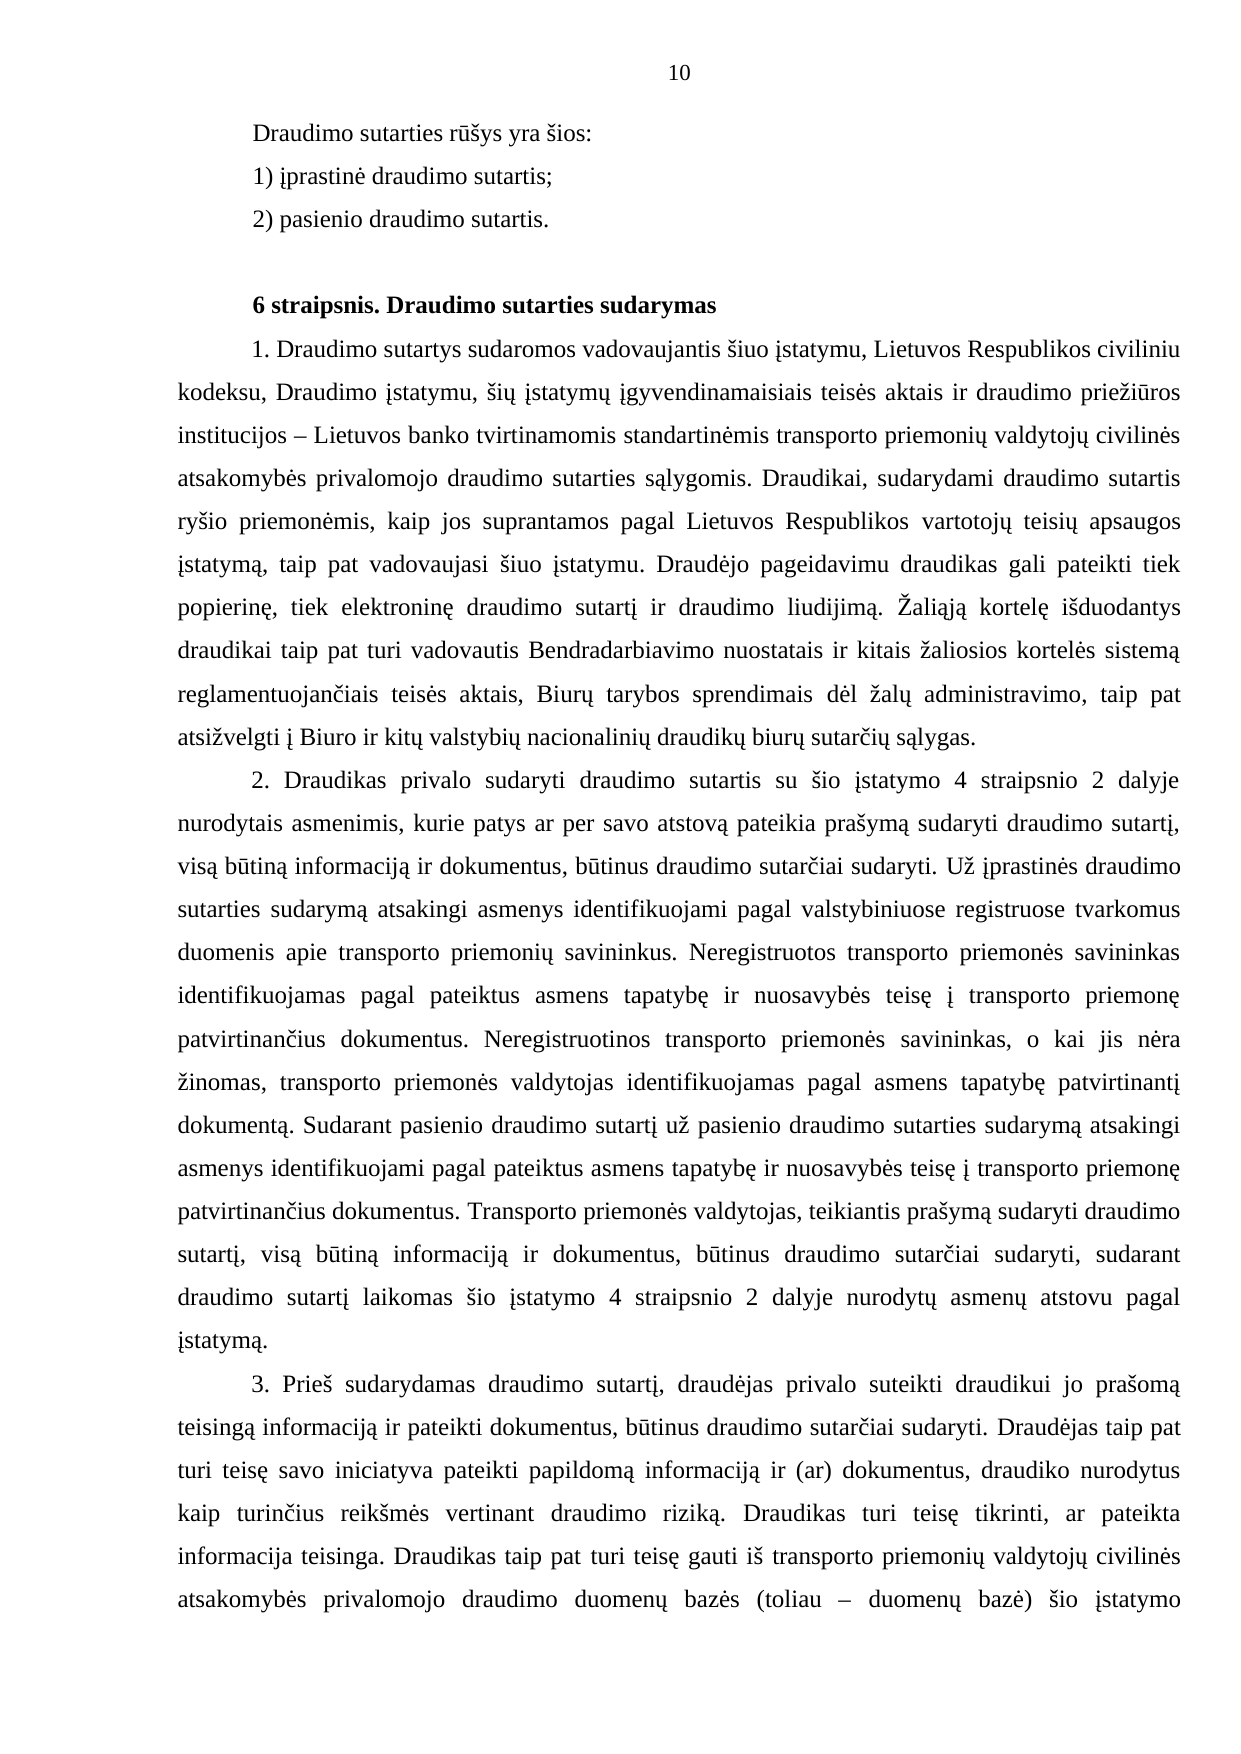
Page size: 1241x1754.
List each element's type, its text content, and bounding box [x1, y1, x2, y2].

text 6 straipsnis. Draudimo sutarties sudarymas [177, 291, 1181, 319]
text 1. Draudimo sutartys sudaromos vadovaujantis šiuo įstatymu, Lietuvos Respublikos civiliniu kodeksu, Draudimo įstatymu, šių įstatymų įgyvendinamaisiais teisės aktais ir draudimo priežiūros institucijos – Lietuvos banko tvirtinamomis standartinėmis transporto priemonių valdytojų civilinės atsakomybės privalomojo draudimo sutarties sąlygomis. Draudikai, sudarydami draudimo sutartis ryšio priemonėmis, kaip jos suprantamos pagal Lietuvos Respublikos vartotojų teisių apsaugos įstatymą, taip pat vadovaujasi šiuo įstatymu. Draudėjo pageidavimu draudikas gali pateikti tiek popierinę, tiek elektroninę draudimo sutartį ir draudimo liudijimą. Žaliąją kortelę išduodantys draudikai taip pat turi vadovautis Bendradarbiavimo nuostatais ir kitais žaliosios kortelės sistemą reglamentuojančiais teisės aktais, Biurų tarybos sprendimais dėl žalų administravimo, taip pat atsižvelgti į Biuro ir kitų valstybių nacionalinių draudikų biurų sutarčių sąlygas. [177, 334, 1181, 751]
text 3. Prieš sudarydamas draudimo sutartį, draudėjas privalo suteikti draudikui jo prašomą teisingą informaciją ir pateikti dokumentus, būtinus draudimo sutarčiai sudaryti. Draudėjas taip pat turi teisę savo iniciatyva pateikti papildomą informaciją ir (ar) dokumentus, draudiko nurodytus kaip turinčius reikšmės vertinant draudimo riziką. Draudikas turi teisę tikrinti, ar pateikta informacija teisinga. Draudikas taip pat turi teisę gauti iš transporto priemonių valdytojų civilinės atsakomybės privalomojo draudimo duomenų bazės (toliau – duomenų bazė) šio įstatymo [177, 1369, 1181, 1613]
text 2. Draudikas privalo sudaryti draudimo sutartis su šio įstatymo 4 straipsnio 2 dalyje nurodytais asmenimis, kurie patys ar per savo atstovą pateikia prašymą sudaryti draudimo sutartį, visą būtiną informaciją ir dokumentus, būtinus draudimo sutarčiai sudaryti. Už įprastinės draudimo sutarties sudarymą atsakingi asmenys identifikuojami pagal valstybiniuose registruose tvarkomus duomenis apie transporto priemonių savininkus. Neregistruotos transporto priemonės savininkas identifikuojamas pagal pateiktus asmens tapatybę ir nuosavybės teisę į transporto priemonę patvirtinančius dokumentus. Neregistruotinos transporto priemonės savininkas, o kai jis nėra žinomas, transporto priemonės valdytojas identifikuojamas pagal asmens tapatybę patvirtinantį dokumentą. Sudarant pasienio draudimo sutartį už pasienio draudimo sutarties sudarymą atsakingi asmenys identifikuojami pagal pateiktus asmens tapatybę ir nuosavybės teisę į transporto priemonę patvirtinančius dokumentus. Transporto priemonės valdytojas, teikiantis prašymą sudaryti draudimo sutartį, visą būtiną informaciją ir dokumentus, būtinus draudimo sutarčiai sudaryti, sudarant draudimo sutartį laikomas šio įstatymo 4 straipsnio 2 dalyje nurodytų asmenų atstovu pagal įstatymą. [177, 765, 1181, 1354]
text 2) pasienio draudimo sutartis. [177, 204, 1181, 233]
text 1) įprastinė draudimo sutartis; [177, 161, 1181, 190]
text Draudimo sutarties rūšys yra šios: [177, 118, 1181, 147]
